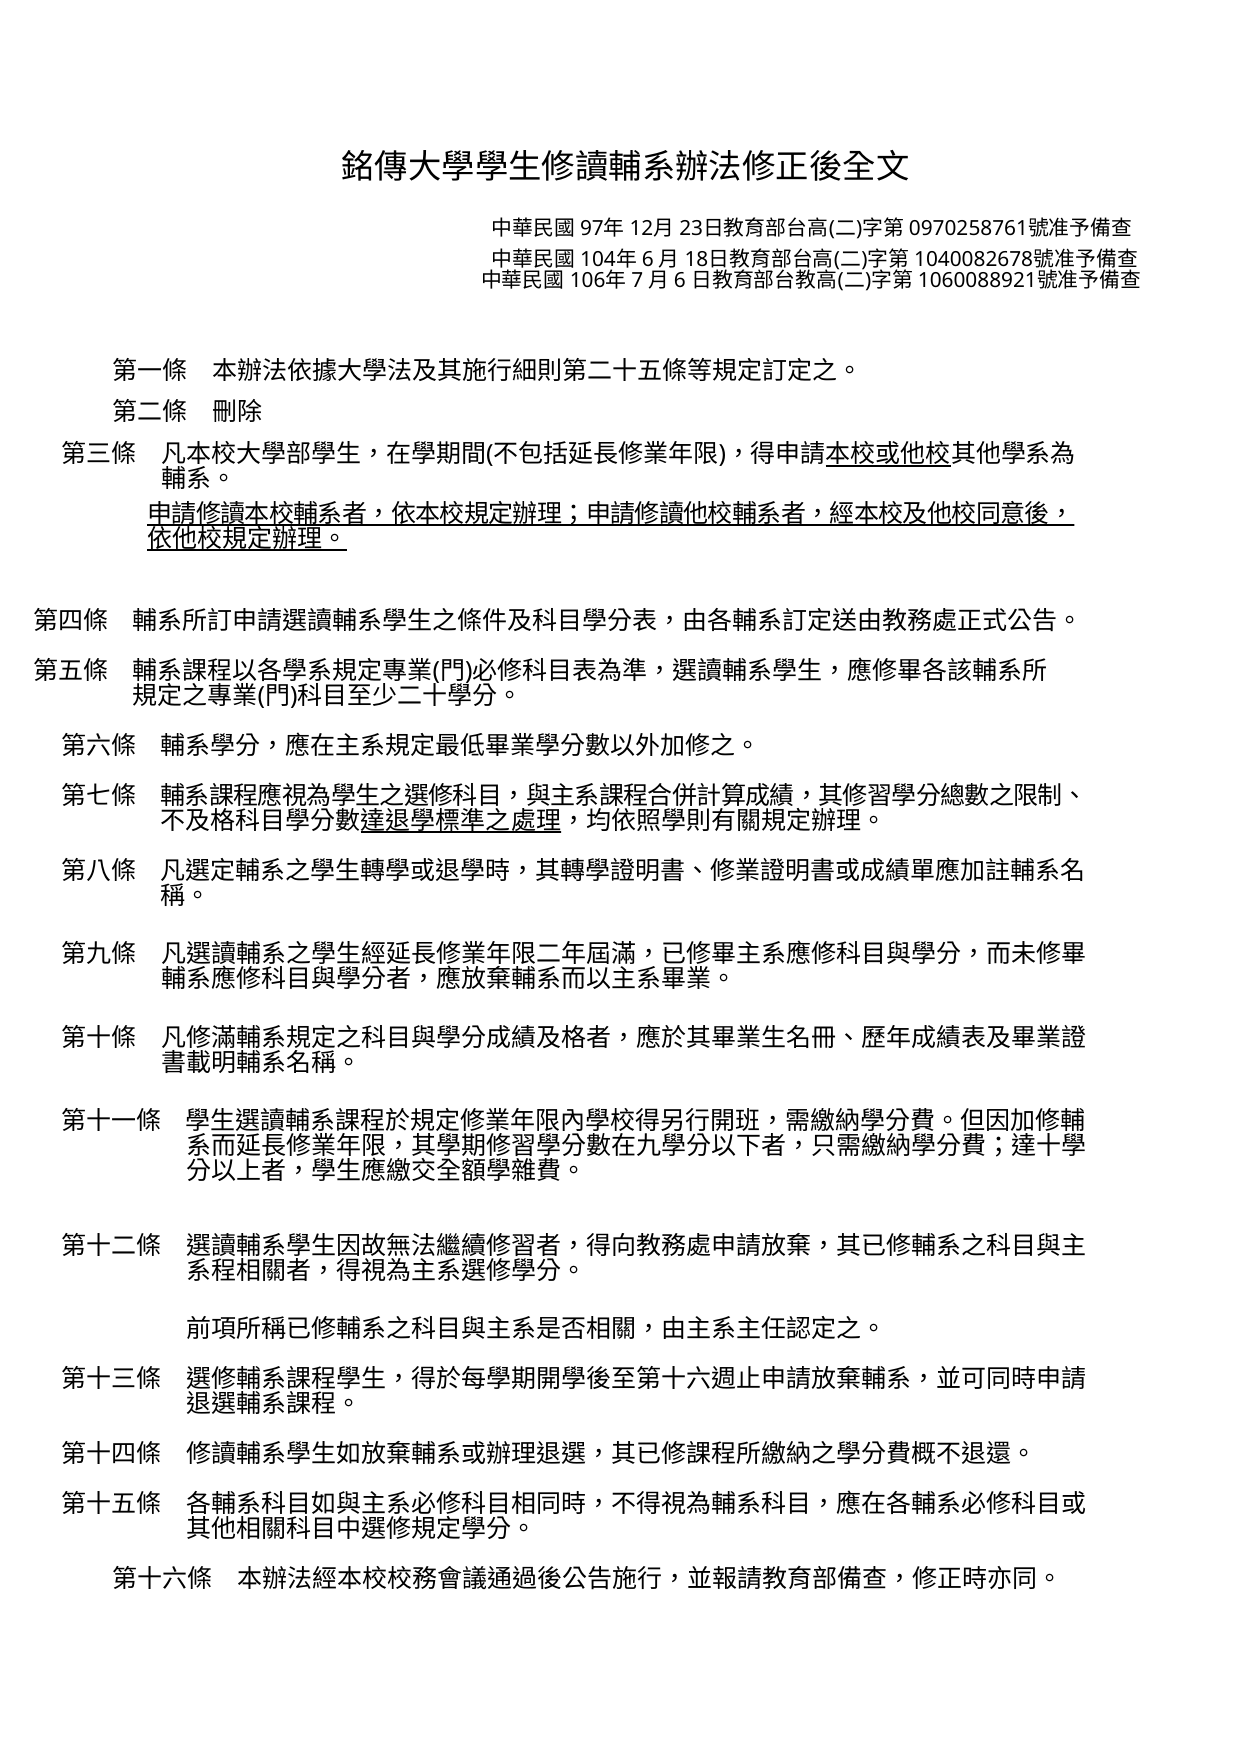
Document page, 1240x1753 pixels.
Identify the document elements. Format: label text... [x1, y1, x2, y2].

text 第十六條 本辦法經本校校務會議通過後公告施行，並報請教育部備查，修正時亦同。 [112, 1568, 1205, 1593]
text 第十五條 各輔系科目如與主系必修科目相同時，不得視為輔系科目，應在各輔系必修科目或 [61, 1493, 1239, 1518]
text 第六條 輔系學分，應在主系規定最低畢業學分數以外加修之。 [61, 734, 1239, 759]
text 輔系應修科目與學分者，應放棄輔系而以主系畢業。 [161, 968, 1239, 993]
text 申請修讀本校輔系者，依本校規定辦理；申請修讀他校輔系者，經本校及他校同意後， [532, 502, 597, 524]
text 依他校規定辦理。 [147, 527, 1239, 552]
text 申請修讀本校輔系者，依本校規定辦理；申請修讀他校輔系者，經本校及他校同意後， [354, 502, 397, 524]
text 系程相關者，得視為主系選修學分。 [186, 1259, 1239, 1284]
text 第三條 凡本校大學部學生，在學期間(不包括延長修業年限)，得申請本校或他校其他學系為 [61, 443, 1239, 468]
text 規定之專業(門)科目至少二十學分。 [132, 684, 1239, 709]
text 輔系。 [161, 468, 1239, 493]
text 第十條 凡修滿輔系規定之科目與學分成績及格者，應於其畢業生名冊、歷年成績表及畢業證 [61, 1026, 1239, 1051]
text 第五條 輔系課程以各學系規定專業(門)必修科目表為準，選讀輔系學生，應修畢各該輔系所 [33, 659, 1239, 684]
text 第八條 凡選定輔系之學生轉學或退學時，其轉學證明書、修業證明書或成績單應加註輔系名 [61, 859, 1239, 884]
text 退選輔系課程。 [186, 1393, 1239, 1418]
text 申請修讀本校輔系者，依本校規定辦理；申請修讀他校輔系者，經本校及他校同意後， [202, 502, 255, 524]
text 其他相關科目中選修規定學分。 [186, 1518, 1239, 1543]
text 第十四條 修讀輔系學生如放棄輔系或辦理退選，其已修課程所繳納之學分費概不退還。 [61, 1443, 1239, 1468]
text 分以上者，學生應繳交全額學雜費。 [186, 1159, 1239, 1184]
text 第十一條 學生選讀輔系課程於規定修業年限內學校得另行開班，需繳納學分費。但因加修輔 [61, 1109, 1239, 1134]
text 第九條 凡選讀輔系之學生經延長修業年限二年屆滿，已修畢主系應修科目與學分，而未修畢 [61, 943, 1239, 968]
text 中華民國 97年 12月 23日教育部台高(二)字第 0970258761號准予備查 [491, 219, 1234, 240]
text 申請修讀本校輔系者，依本校規定辦理；申請修讀他校輔系者，經本校及他校同意後， [640, 502, 689, 524]
text 前項所稱已修輔系之科目與主系是否相關，由主系主任認定之。 [186, 1318, 1239, 1343]
text 第一條 本辦法依據大學法及其施行細則第二十五條等規定訂定之。 [113, 359, 976, 384]
text 申請修讀本校輔系者，依本校規定辦理；申請修讀他校輔系者，經本校及他校同意後， [793, 502, 865, 524]
text 稱。 [160, 884, 1239, 909]
text 書載明輔系名稱。 [161, 1051, 1239, 1076]
text 申請修讀本校輔系者，依本校規定辦理；申請修讀他校輔系者，經本校及他校同意後， [292, 502, 1239, 527]
text 銘傳大學學生修讀輔系辦法修正後全文 [341, 151, 993, 185]
text 系而延長修業年限，其學期修習學分數在九學分以下者，只需繳納學分費；達十學 [186, 1134, 1239, 1159]
text 申請修讀本校輔系者，依本校規定辦理；申請修讀他校輔系者，經本校及他校同意後， [998, 502, 1037, 524]
text 第十二條 選讀輔系學生因故無法繼續修習者，得向教務處申請放棄，其已修輔系之科目與主 [61, 1234, 1239, 1259]
text 申請修讀本校輔系者，依本校規定辦理；申請修讀他校輔系者，經本校及他校同意後， [160, 502, 201, 524]
text 申請修讀本校輔系者，依本校規定辦理；申請修讀他校輔系者，經本校及他校同意後， [599, 502, 639, 524]
text 第十三條 選修輔系課程學生，得於每學期開學後至第十六週止申請放棄輔系，並可同時申請 [61, 1368, 1239, 1393]
text 中華民國 106年 7月 6日教育部台教高(二)字第 1060088921號准予備查 [481, 271, 1236, 292]
text 中華民國 104年 6月 18日教育部台高(二)字第 1040082678號准予備查 [491, 250, 1236, 271]
text 第二條 刪除 [113, 401, 300, 426]
text 第七條 輔系課程應視為學生之選修科目，與主系課程合併計算成績，其修習學分總數之限制、 [61, 784, 1239, 809]
text 不及格科目學分數達退學標準之處理，均依照學則有關規定辦理。 [160, 809, 1239, 834]
text 第四條 輔系所訂申請選讀輔系學生之條件及科目學分表，由各輔系訂定送由教務處正式公告。 [33, 609, 1239, 634]
